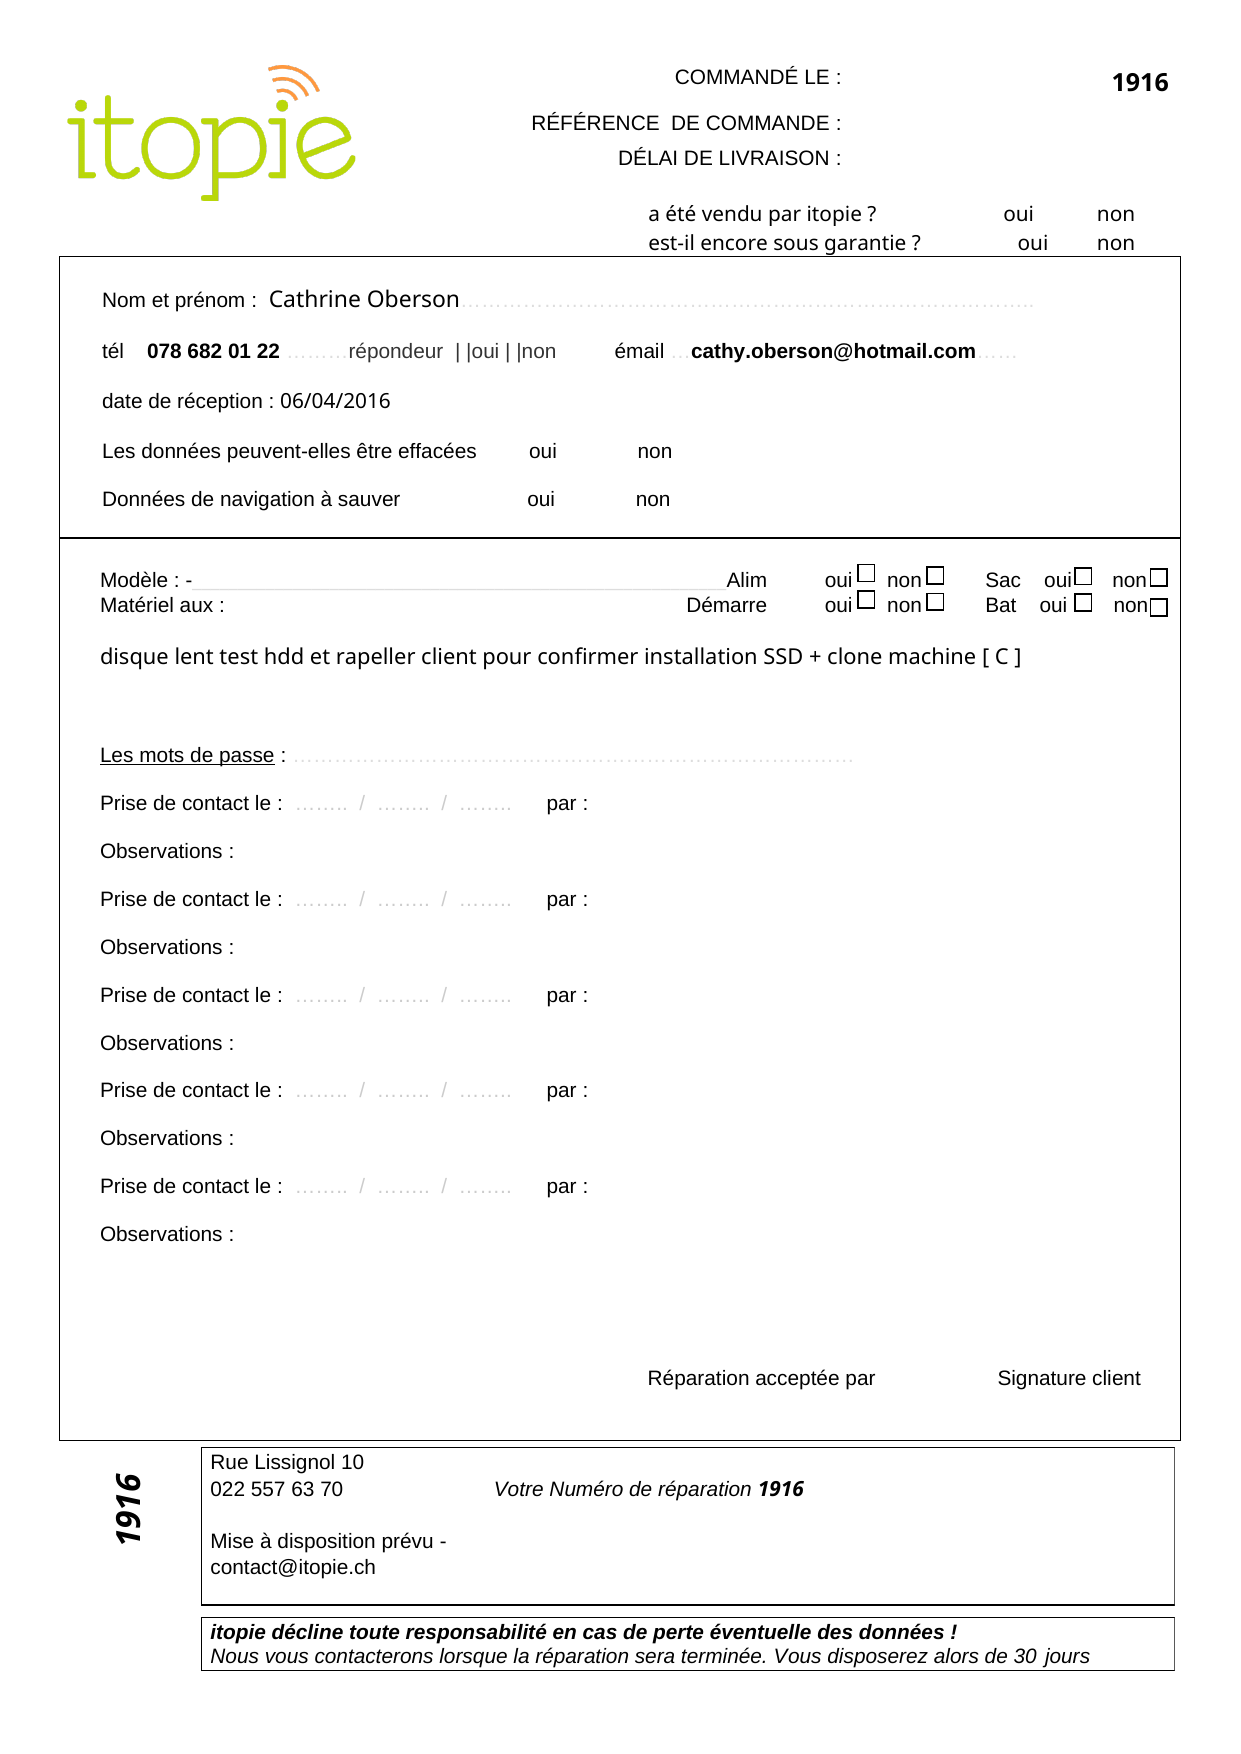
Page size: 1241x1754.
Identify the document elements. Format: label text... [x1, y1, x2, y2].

text Modèle : - Alim oui non Sac oui non [948, 562, 1180, 590]
picture [67, 65, 356, 201]
text date de réception : 06/04/2016 [60, 383, 1180, 415]
text Modèle : - Alim oui non Sac oui non [879, 562, 925, 590]
text Observations : [60, 836, 1180, 863]
table_header 1916 [59, 1441, 195, 1677]
table_cell RÉFÉRENCE DE COMMANDE : [490, 105, 847, 140]
text est-il encore sous garantie ? oui non [59, 228, 1181, 256]
text disque lent test hdd et rapeller client pour confirmer installation SSD + clone machine [ C ] [60, 638, 1180, 671]
table_cell itopie décline toute responsabilité en cas de perte éventuelle des données ! Nous vous contacterons lorsque la réparation sera terminée. Vous disposerez alors de 30 jours [195, 1611, 1180, 1677]
text Observations : [60, 931, 1180, 958]
text Observations : [60, 1219, 1180, 1246]
text Observations : [60, 1027, 1180, 1054]
text Réparation acceptée par Signature client [60, 1363, 1180, 1390]
text Modèle : - Alim oui non Sac oui non [60, 562, 856, 590]
table_cell [847, 140, 1180, 175]
text Prise de contact le : …….. / …….. / …….. par : [60, 1171, 1180, 1198]
text Les données peuvent-elles être effacées oui non [60, 436, 1180, 463]
text Prise de contact le : …….. / …….. / …….. par : [60, 1075, 1180, 1102]
text Observations : [60, 1123, 1180, 1150]
table_cell DÉLAI DE LIVRAISON : [490, 140, 847, 175]
text Prise de contact le : …….. / …….. / …….. par : [60, 883, 1180, 911]
text a été vendu par itopie ? oui non [59, 199, 1181, 228]
text Prise de contact le : …….. / …….. / …….. par : [60, 788, 1180, 815]
text Prise de contact le : …….. / …….. / …….. par : [60, 979, 1180, 1006]
text tél 078 682 01 22 ………répondeur | |oui | |non émail …cathy.oberson@hotmail.com…… [60, 335, 1180, 362]
text Données de navigation à sauver oui non [60, 484, 1180, 511]
text Les mots de passe : ……………………………………………………………………… [60, 740, 1180, 767]
table_header COMMANDÉ LE : [490, 59, 847, 104]
text Matériel aux : Démarre oui non Bat oui non [60, 590, 1180, 617]
text Nom et prénom : Cathrine Oberson……………………………………………………………………….. [60, 280, 1180, 314]
table_header 1916 [847, 59, 1180, 104]
table_header Rue Lissignol 10 022 557 63 70 Votre Numéro de réparation 1916 Mise à disposition prévu - contact@itopie.ch [195, 1441, 1180, 1611]
table_cell [847, 105, 1180, 140]
